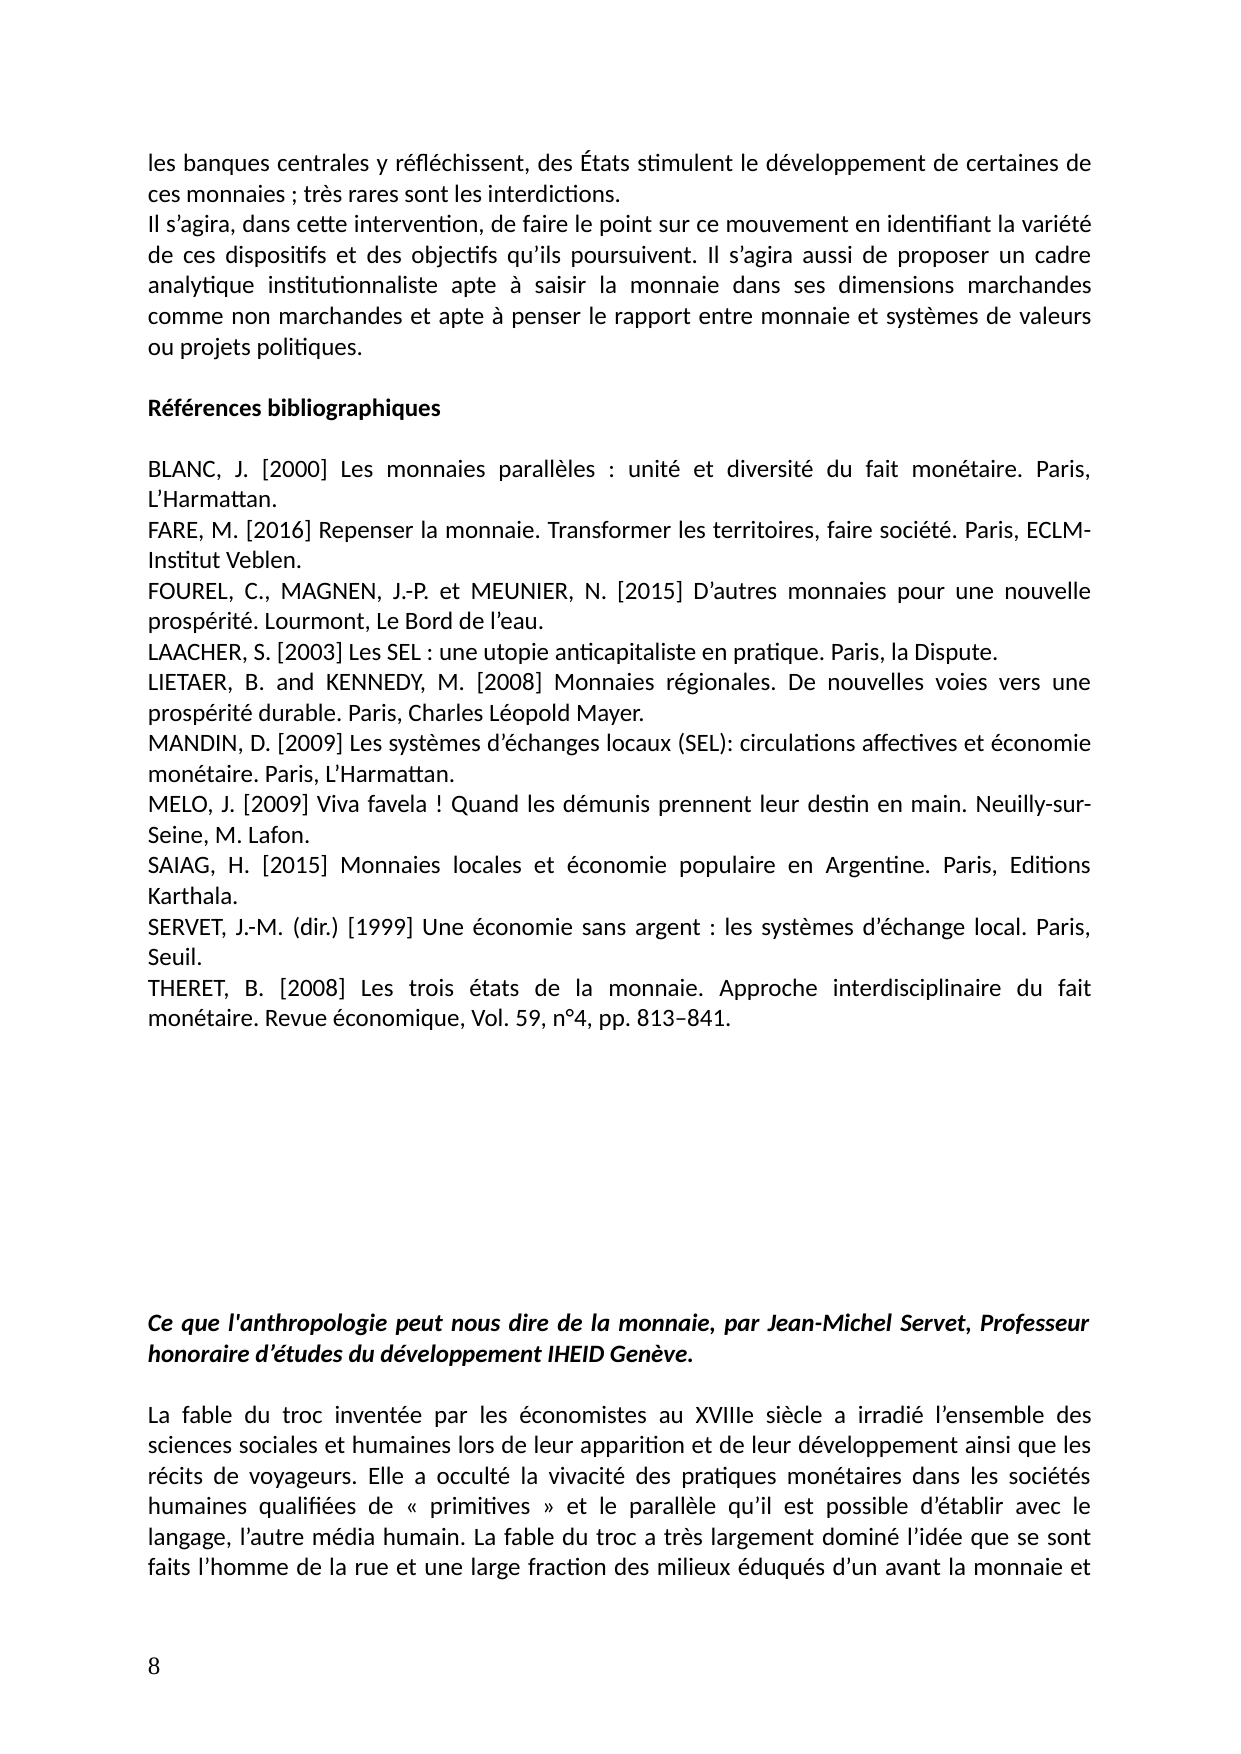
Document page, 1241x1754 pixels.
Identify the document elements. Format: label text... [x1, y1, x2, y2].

text MELO, J. [2009] Viva favela ! Quand les démunis prennent leur destin en main. Neuilly-sur-Seine, M. Lafon. [148, 788, 1093, 849]
text Il s’agira, dans cette intervention, de faire le point sur ce mouvement en identifiant la variété de ces dispositifs et des objectifs qu’ils poursuivent. Il s’agira aussi de proposer un cadre analytique institutionnaliste apte à saisir la monnaie dans ses dimensions marchandes comme non marchandes et apte à penser le rapport entre monnaie et systèmes de valeurs ou projets politiques. [148, 209, 1093, 361]
text LAACHER, S. [2003] Les SEL : une utopie anticapitaliste en pratique. Paris, la Dispute. [148, 636, 1093, 666]
text FOUREL, C., MAGNEN, J.-P. et MEUNIER, N. [2015] D’autres monnaies pour une nouvelle prospérité. Lourmont, Le Bord de l’eau. [148, 575, 1093, 636]
text SAIAG, H. [2015] Monnaies locales et économie populaire en Argentine. Paris, Editions Karthala. [148, 849, 1093, 911]
text Références bibliographiques [148, 392, 1093, 422]
text LIETAER, B. and KENNEDY, M. [2008] Monnaies régionales. De nouvelles voies vers une prospérité durable. Paris, Charles Léopold Mayer. [148, 666, 1093, 727]
text SERVET, J.-M. (dir.) [1999] Une économie sans argent : les systèmes d’échange local. Paris, Seuil. [148, 911, 1093, 972]
text BLANC, J. [2000] Les monnaies parallèles : unité et diversité du fait monétaire. Paris, L’Harmattan. [148, 453, 1093, 514]
text les banques centrales y réfléchissent, des États stimulent le développement de certaines de ces monnaies ; très rares sont les interdictions. [148, 148, 1093, 209]
text MANDIN, D. [2009] Les systèmes d’échanges locaux (SEL): circulations affectives et économie monétaire. Paris, L’Harmattan. [148, 727, 1093, 788]
text Ce que l'anthropologie peut nous dire de la monnaie, par Jean-Michel Servet, Professeur honoraire d’études du développement IHEID Genève. [148, 1307, 1093, 1368]
text La fable du troc inventée par les économistes au XVIIIe siècle a irradié l’ensemble des sciences sociales et humaines lors de leur apparition et de leur développement ainsi que les récits de voyageurs. Elle a occulté la vivacité des pratiques monétaires dans les sociétés humaines qualifiées de « primitives » et le parallèle qu’il est possible d’établir avec le langage, l’autre média humain. La fable du troc a très largement dominé l’idée que se sont faits l’homme de la rue et une large fraction des milieux éduqués d’un avant la monnaie et [148, 1399, 1093, 1582]
text THERET, B. [2008] Les trois états de la monnaie. Approche interdisciplinaire du fait monétaire. Revue économique, Vol. 59, n°4, pp. 813–841. [148, 972, 1093, 1033]
text FARE, M. [2016] Repenser la monnaie. Transformer les territoires, faire société. Paris, ECLM-Institut Veblen. [148, 514, 1093, 575]
